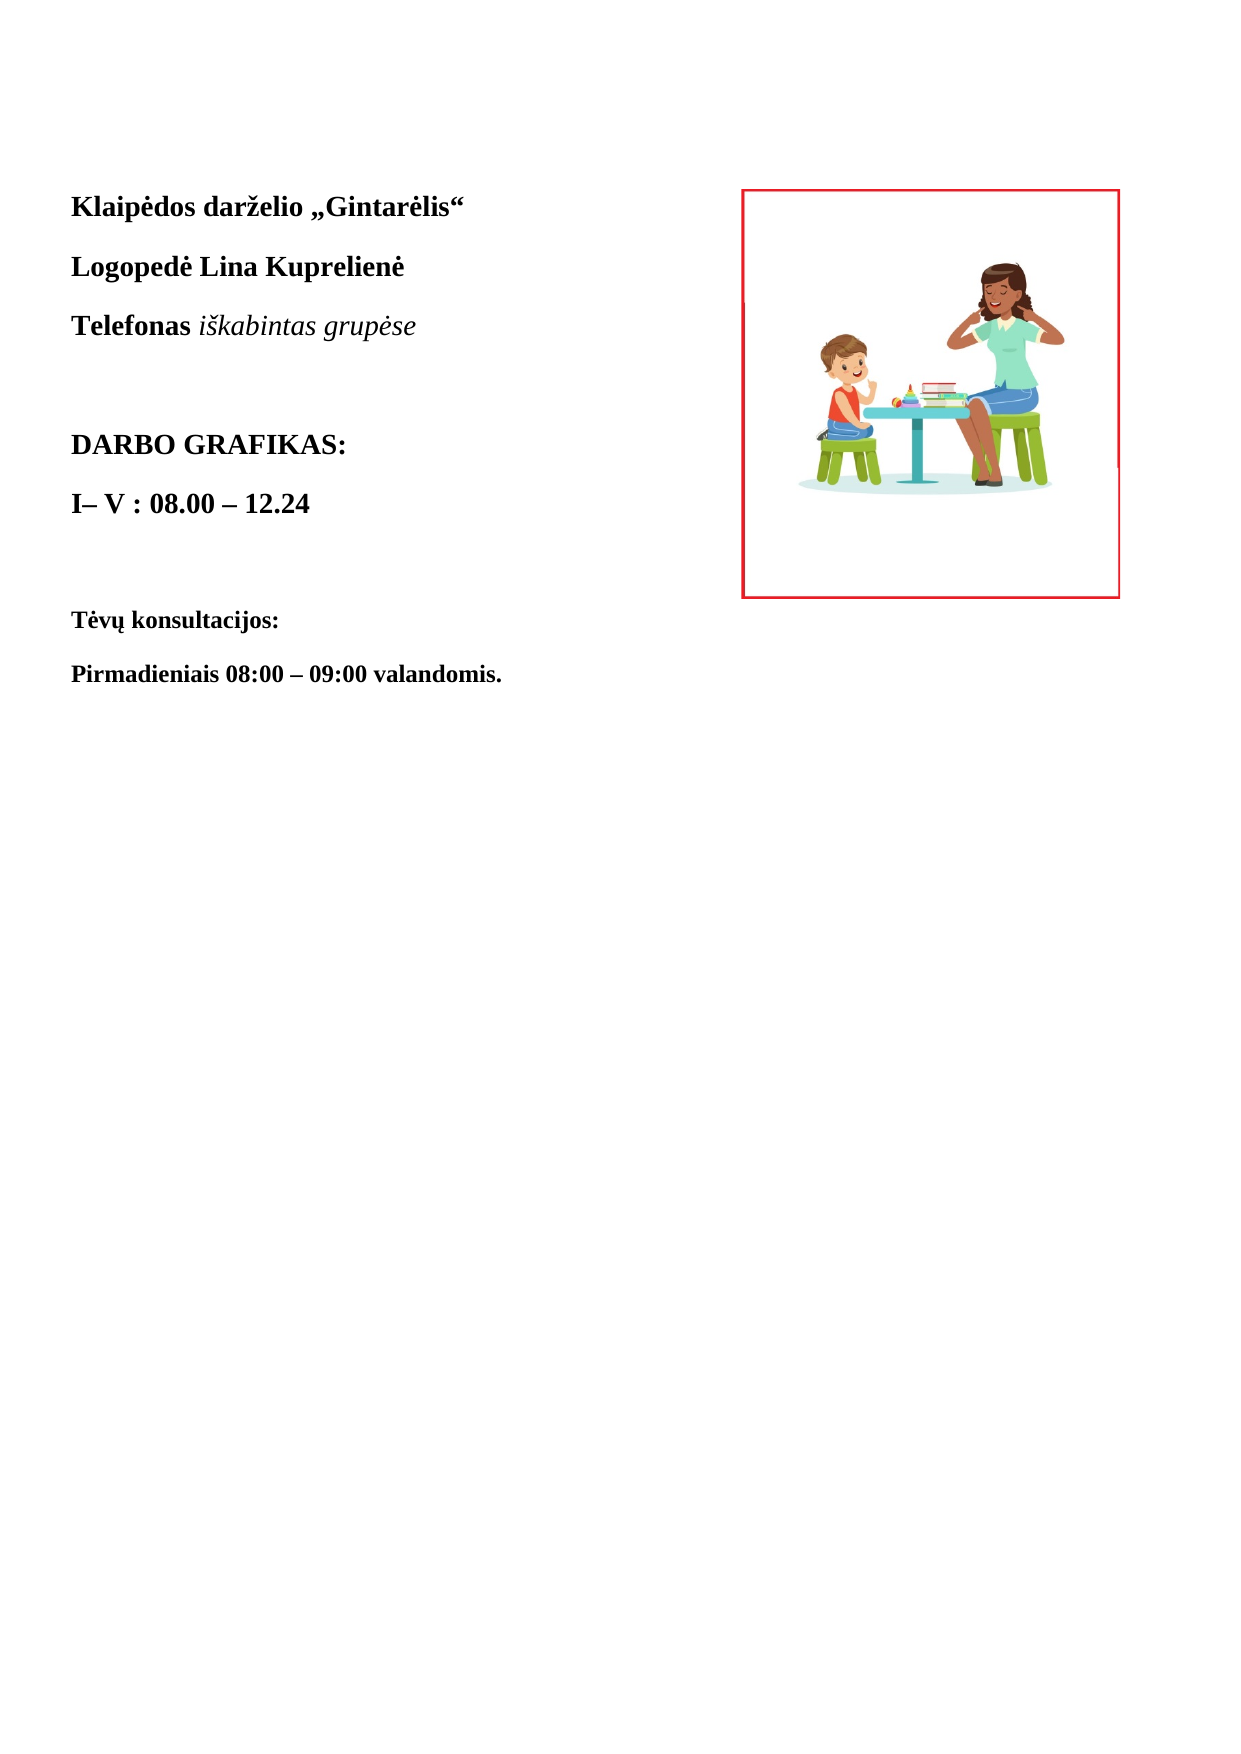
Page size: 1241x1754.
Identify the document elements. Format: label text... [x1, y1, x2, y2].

text [1121, 249, 1169, 282]
text [1121, 189, 1169, 223]
text [1121, 308, 1169, 342]
text Logopedė Lina Kuprelienė [71, 249, 741, 282]
text DARBO GRAFIKAS: [71, 427, 741, 461]
text Pirmadieniais 08:00 – 09:00 valandomis. [71, 659, 1169, 688]
text [1121, 486, 1169, 520]
text Telefonas iškabintas grupėse [71, 308, 741, 342]
text [1121, 427, 1169, 461]
text Tėvų konsultacijos: [71, 605, 1169, 634]
text Klaipėdos darželio „Gintarėlis“ [71, 189, 741, 223]
text I– V : 08.00 – 12.24 [71, 486, 741, 520]
